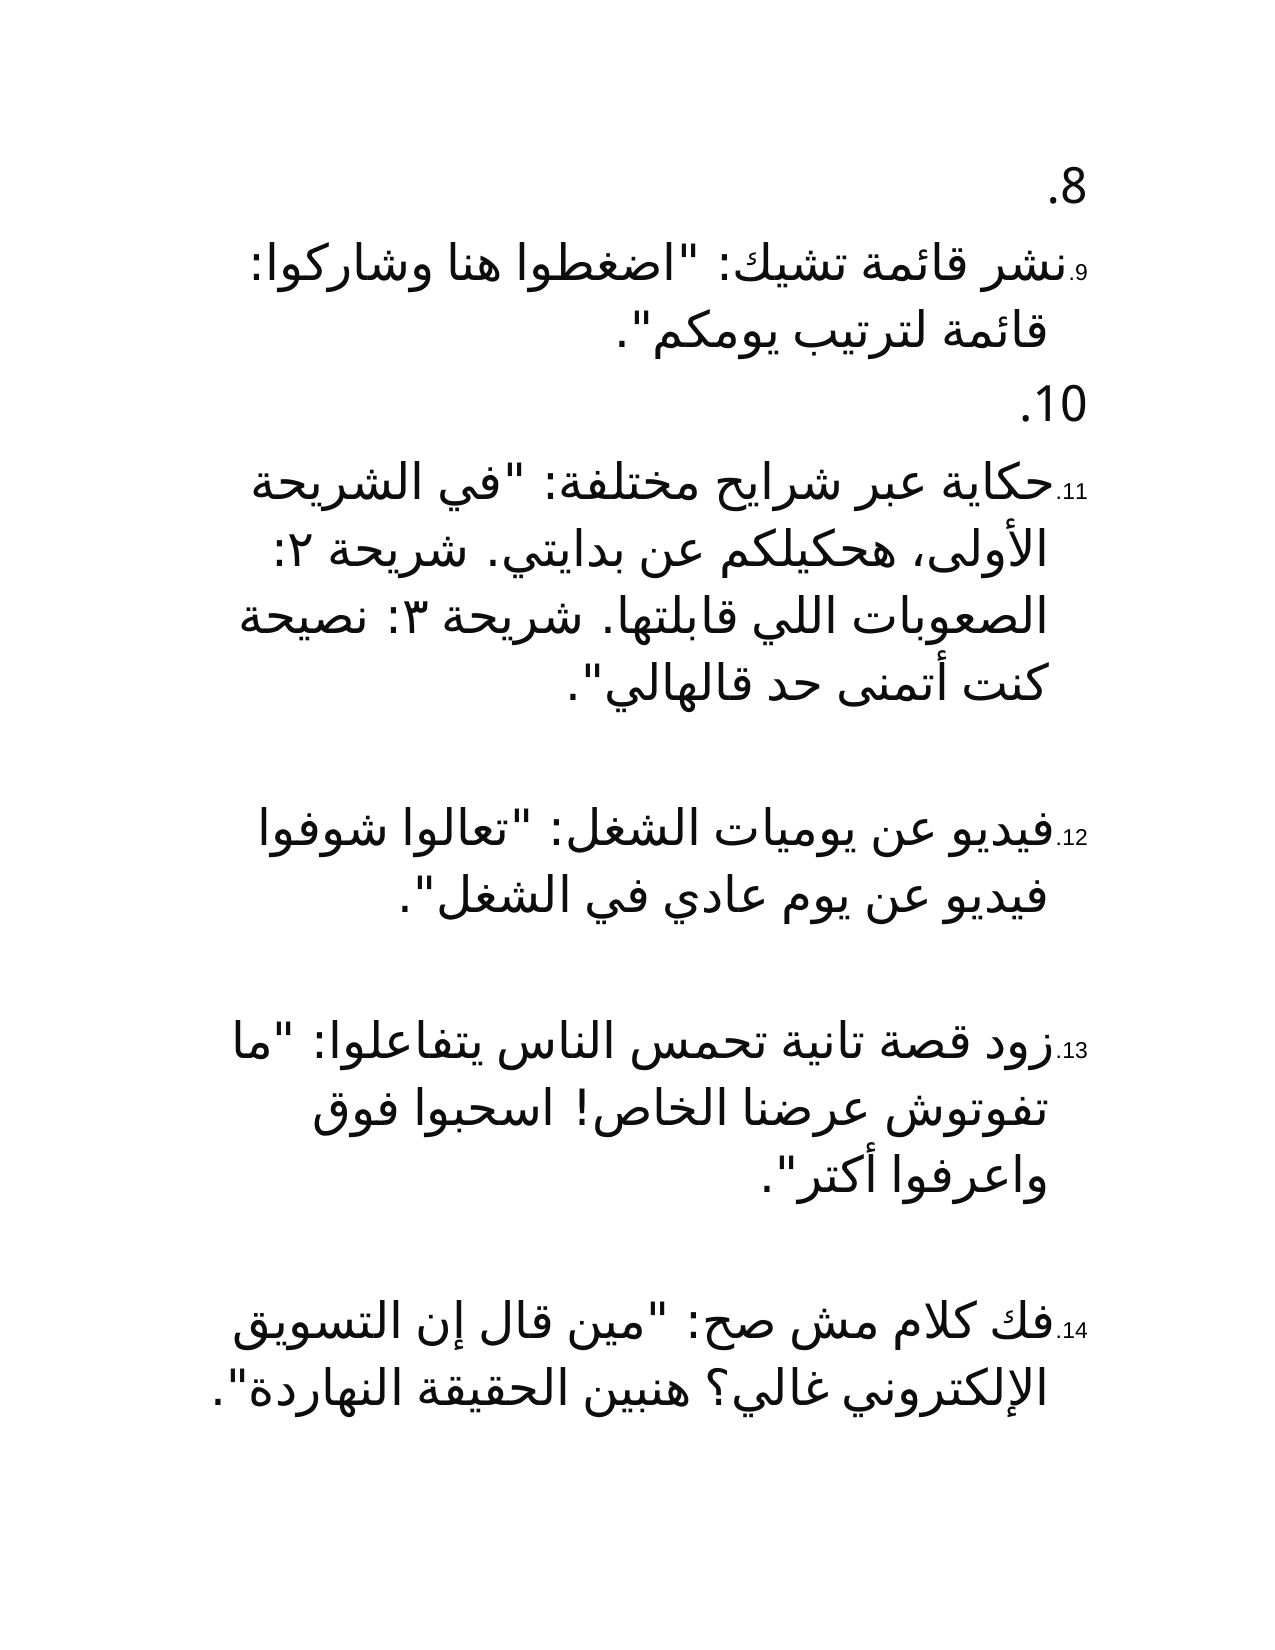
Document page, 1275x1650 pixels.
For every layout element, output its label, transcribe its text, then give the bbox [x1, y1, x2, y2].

list زود قصة تانية تحمس الناس يتفاعلوا: "ما تفوتوش عرضنا الخاص! اسحبوا فوق واعرفوا أكتر". [150, 1012, 1087, 1204]
list فك كلام مش صح: "مين قال إن التسويق الإلكتروني غالي؟ هنبين الحقيقة النهاردة". [150, 1291, 1087, 1417]
list فيديو عن يوميات الشغل: "تعالوا شوفوا فيديو عن يوم عادي في الشغل". [150, 799, 1087, 925]
list حكاية عبر شرايح مختلفة: "في الشريحة الأولى، هحكيلكم عن بدايتي. شريحة ٢: الصعوبات اللي قابلتها. شريحة ٣: نصيحة كنت أتمنى حد قالهالي". [150, 452, 1087, 712]
list نشر قائمة تشيك: "اضغطوا هنا وشاركوا: قائمة لترتيب يومكم". [150, 234, 1087, 359]
